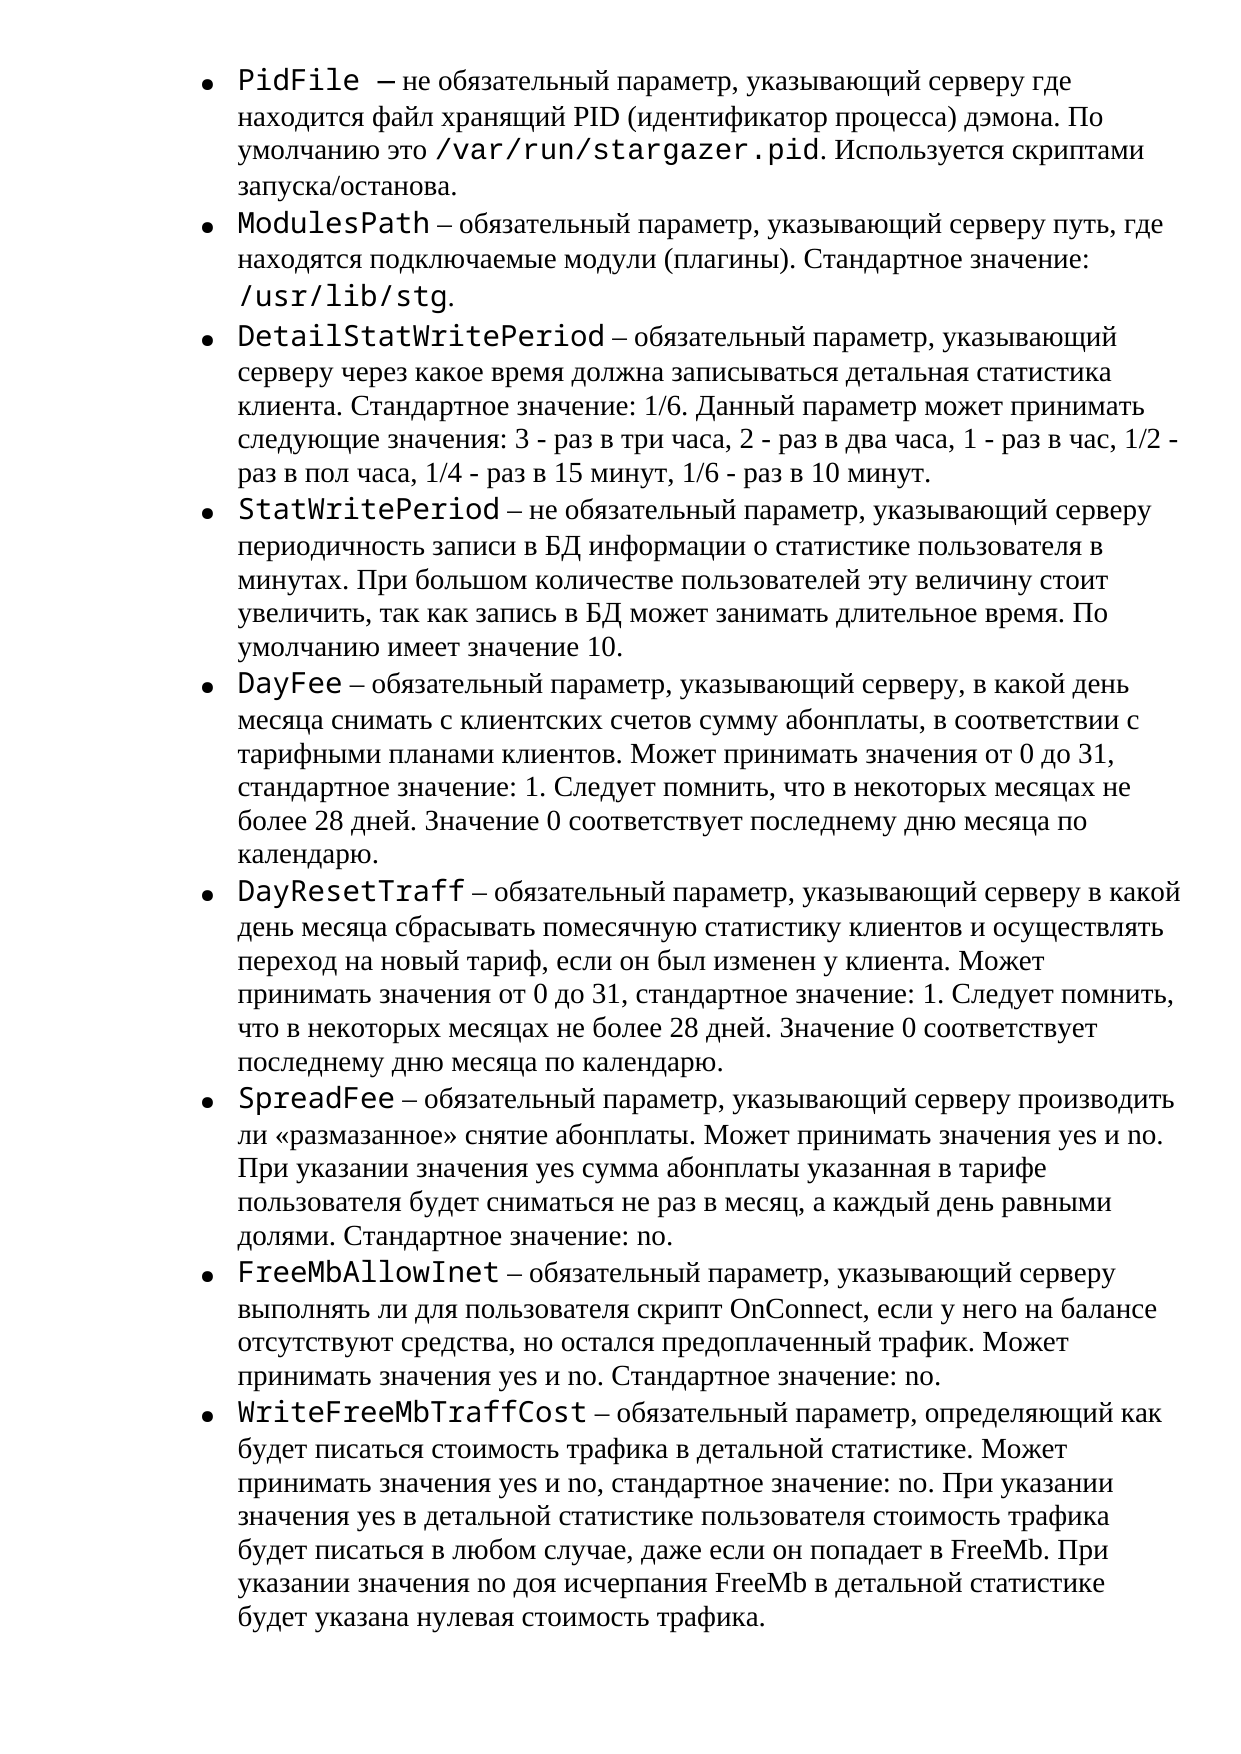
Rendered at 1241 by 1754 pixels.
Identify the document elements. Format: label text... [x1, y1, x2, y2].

list PidFile — не обязательный параметр, указывающий серверу где находится файл хранящий PID (идентификатор процесса) дэмона. По умолчанию это /var/run/stargazer.pid. Используется скриптами запуска/останова. [200, 59, 1181, 202]
list DetailStatWritePeriod – обязательный параметр, указывающий серверу через какое время должна записываться детальная статистика клиента. Стандартное значение: 1/6. Данный параметр может принимать следующие значения: 3 - раз в три часа, 2 - раз в два часа, 1 - раз в чаc, 1/2 - раз в пол часа, 1/4 - раз в 15 минут, 1/6 - раз в 10 минут. [200, 315, 1181, 489]
list SpreadFee – обязательный параметр, указывающий серверу производить ли «размазанное» снятие абонплаты. Может принимать значения yes и no. При указании значения yes сумма абонплаты указанная в тарифе пользователя будет сниматься не раз в месяц, а каждый день равными долями. Стандартное значение: no. [200, 1077, 1181, 1251]
list WriteFreeMbTraffCost – обязательный параметр, определяющий как будет писаться стоимость трафика в детальной статистике. Может принимать значения yes и no, стандартное значение: no. При указании значения yes в детальной статистике пользователя стоимость трафика будет писаться в любом случае, даже если он попадает в FreeMb. При указании значения no доя исчерпания FreeMb в детальной статистике будет указана нулевая стоимость трафика. [200, 1391, 1181, 1632]
list DayFee – обязательный параметр, указывающий серверу, в какой день месяца снимать с клиентских счетов сумму абонплаты, в соответствии с тарифными планами клиентов. Может принимать значения от 0 до 31, стандартное значение: 1. Следует помнить, что в некоторых месяцах не более 28 дней. Значение 0 соответствует последнему дню месяца по календарю. [200, 662, 1181, 870]
list FreeMbAllowInet – обязательный параметр, указывающий серверу выполнять ли для пользователя скрипт OnConnect, если у него на балансе отсутствуют средства, но остался предоплаченный трафик. Может принимать значения yes и no. Стандартное значение: no. [200, 1251, 1181, 1391]
list StatWritePeriod – не обязательный параметр, указывающий серверу периодичность записи в БД информации о статистике пользователя в минутах. При большом количестве пользователей эту величину стоит увеличить, так как запись в БД может занимать длительное время. По умолчанию имеет значение 10. [200, 489, 1181, 662]
list DayResetTraff – обязательный параметр, указывающий серверу в какой день месяца сбрасывать помесячную статистику клиентов и осуществлять переход на новый тариф, если он был изменен у клиента. Может принимать значения от 0 до 31, стандартное значение: 1. Следует помнить, что в некоторых месяцах не более 28 дней. Значение 0 соответствует последнему дню месяца по календарю. [200, 870, 1181, 1077]
list ModulesPath – обязательный параметр, указывающий серверу путь, где находятся подключаемые модули (плагины). Стандартное значение: /usr/lib/stg. [200, 202, 1181, 315]
